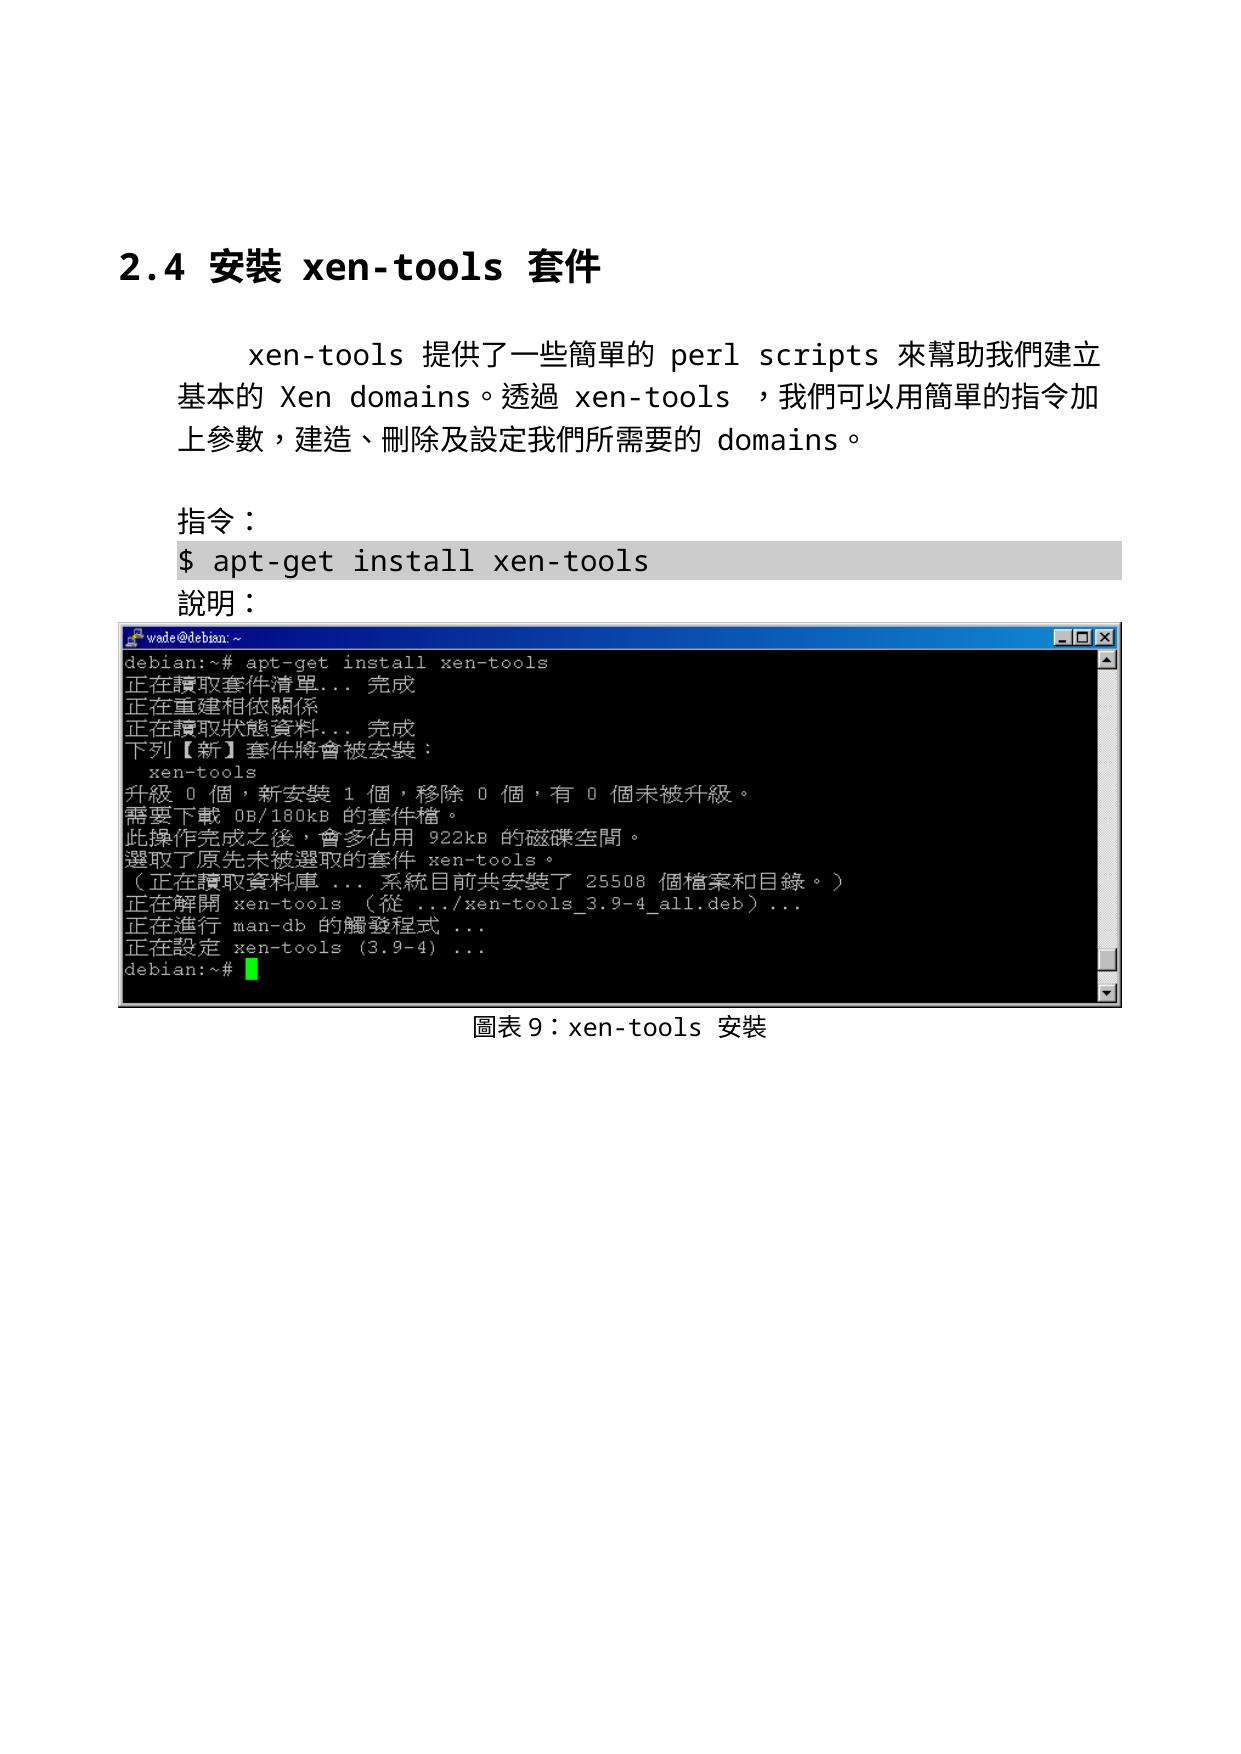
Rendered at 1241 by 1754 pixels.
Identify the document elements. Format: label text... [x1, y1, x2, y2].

picture [118, 622, 1122, 1008]
text 2.4 安裝 xen-tools 套件 [118, 237, 1122, 292]
text xen-tools 提供了一些簡單的 perl scripts 來幫助我們建立基本的 Xen domains。透過 xen-tools ，我們可以用簡單的指令加上參數，建造、刪除及設定我們所需要的 domains。 [177, 331, 1122, 458]
text 說明： [177, 580, 1122, 622]
text $ apt-get install xen-tools [177, 541, 1122, 580]
text 指令： [177, 498, 1122, 541]
list 圖表9：xen-tools 安裝 [118, 1008, 1122, 1044]
